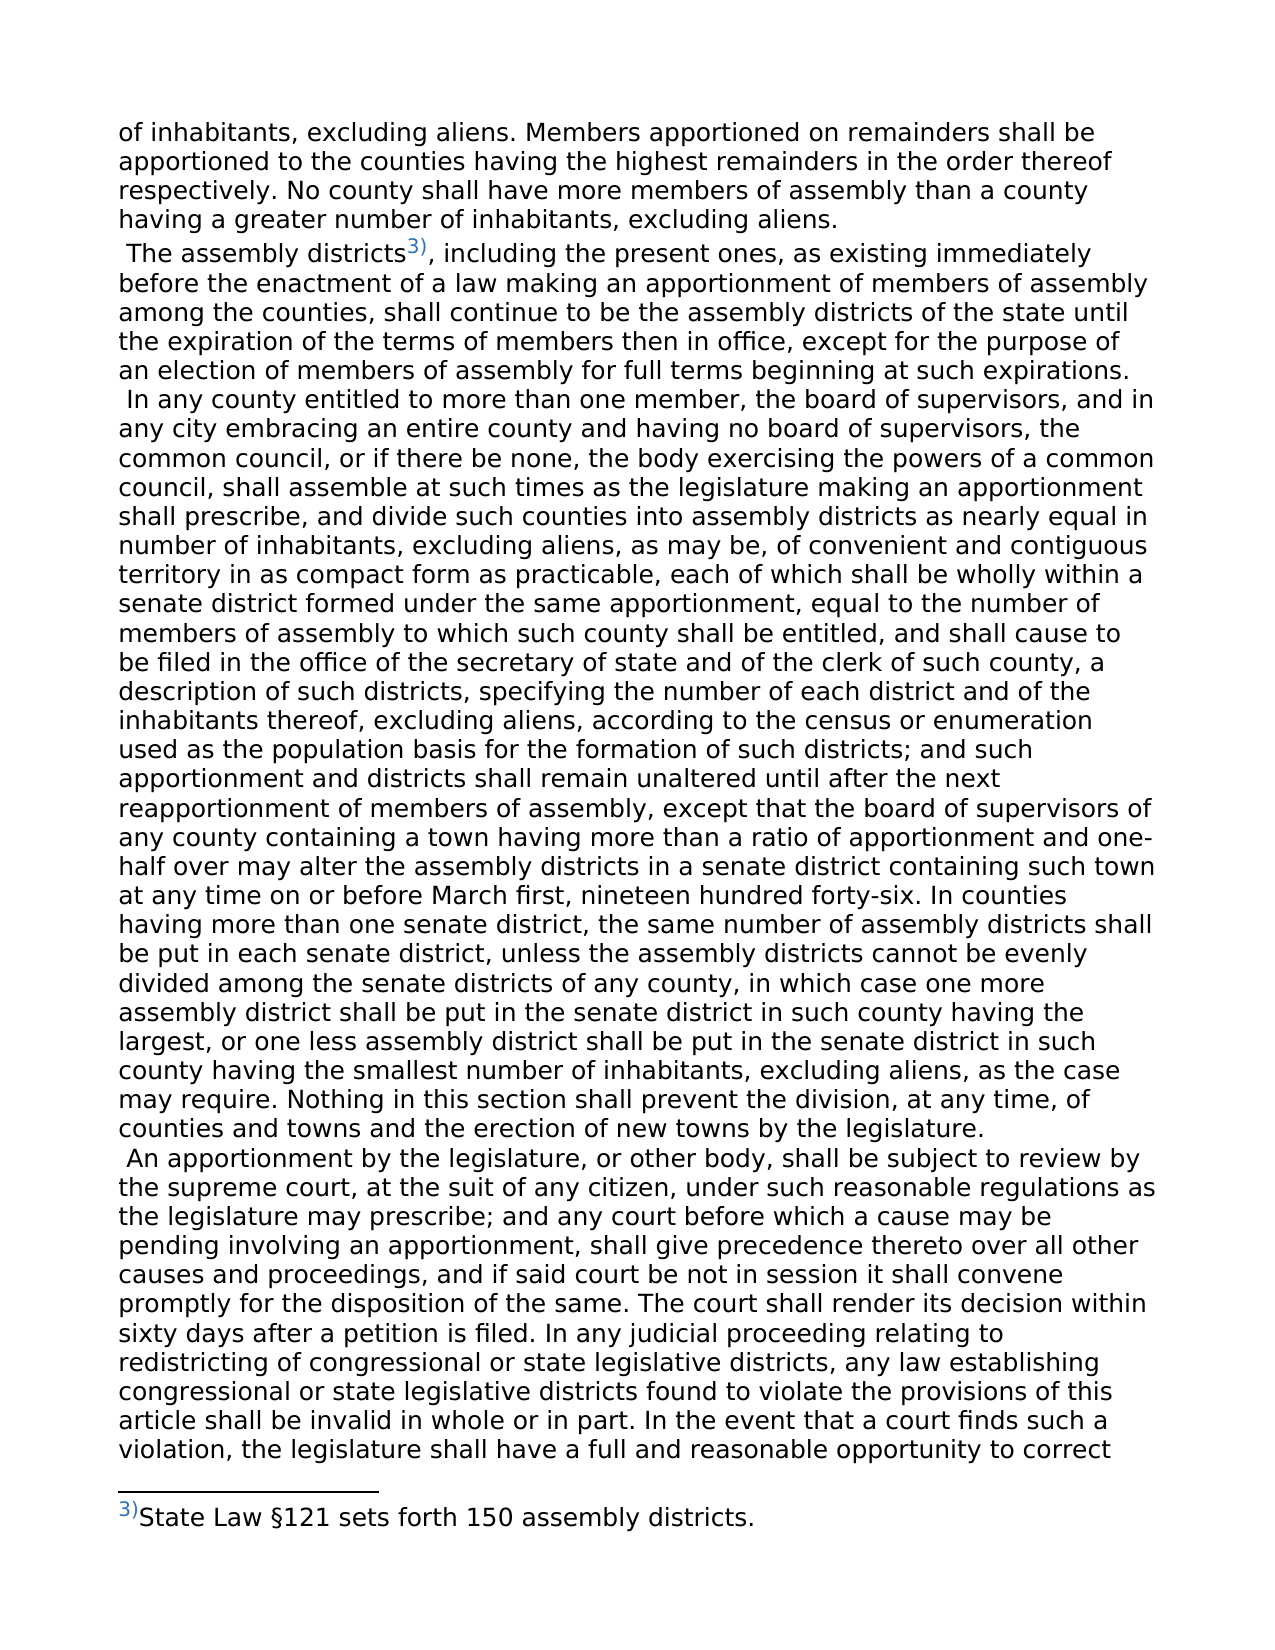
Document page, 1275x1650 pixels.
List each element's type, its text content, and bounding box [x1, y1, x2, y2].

text of inhabitants, excluding aliens. Members apportioned on remainders shall be apportioned to the counties having the highest remainders in the order thereof respectively. No county shall have more members of assembly than a county having a greater number of inhabitants, excluding aliens. The assembly districts, including the present ones, as existing immediately before the enactment of a law making an apportionment of members of assembly among the counties, shall continue to be the assembly districts of the state until the expiration of the terms of members then in office, except for the purpose of an election of members of assembly for full terms beginning at such expirations. In any county entitled to more than one member, the board of supervisors, and in any city embracing an entire county and having no board of supervisors, the common council, or if there be none, the body exercising the powers of a common council, shall assemble at such times as the legislature making an apportionment shall prescribe, and divide such counties into assembly districts as nearly equal in number of inhabitants, excluding aliens, as may be, of convenient and contiguous territory in as compact form as practicable, each of which shall be wholly within a senate district formed under the same apportionment, equal to the number of members of assembly to which such county shall be entitled, and shall cause to be filed in the office of the secretary of state and of the clerk of such county, a description of such districts, specifying the number of each district and of the inhabitants thereof, excluding aliens, according to the census or enumeration used as the population basis for the formation of such districts; and such apportionment and districts shall remain unaltered until after the next reapportionment of members of assembly, except that the board of supervisors of any county containing a town having more than a ratio of apportionment and one-half over may alter the assembly districts in a senate district containing such town at any time on or before March first, nineteen hundred forty-six. In counties having more than one senate district, the same number of assembly districts shall be put in each senate district, unless the assembly districts cannot be evenly divided among the senate districts of any county, in which case one more assembly district shall be put in the senate district in such county having the largest, or one less assembly district shall be put in the senate district in such county having the smallest number of inhabitants, excluding aliens, as the case may require. Nothing in this section shall prevent the division, at any time, of counties and towns and the erection of new towns by the legislature. An apportionment by the legislature, or other body, shall be subject to review by the supreme court, at the suit of any citizen, under such reasonable regulations as the legislature may prescribe; and any court before which a cause may be pending involving an apportionment, shall give precedence thereto over all other causes and proceedings, and if said court be not in session it shall convene promptly for the disposition of the same. The court shall render its decision within sixty days after a petition is filed. In any judicial proceeding relating to redistricting of congressional or state legislative districts, any law establishing congressional or state legislative districts found to violate the provisions of this article shall be invalid in whole or in part. In the event that a court finds such a violation, the legislature shall have a full and reasonable opportunity to correct [118, 118, 1157, 1465]
text State Law §121 sets forth 150 assembly districts. [118, 1498, 1157, 1532]
